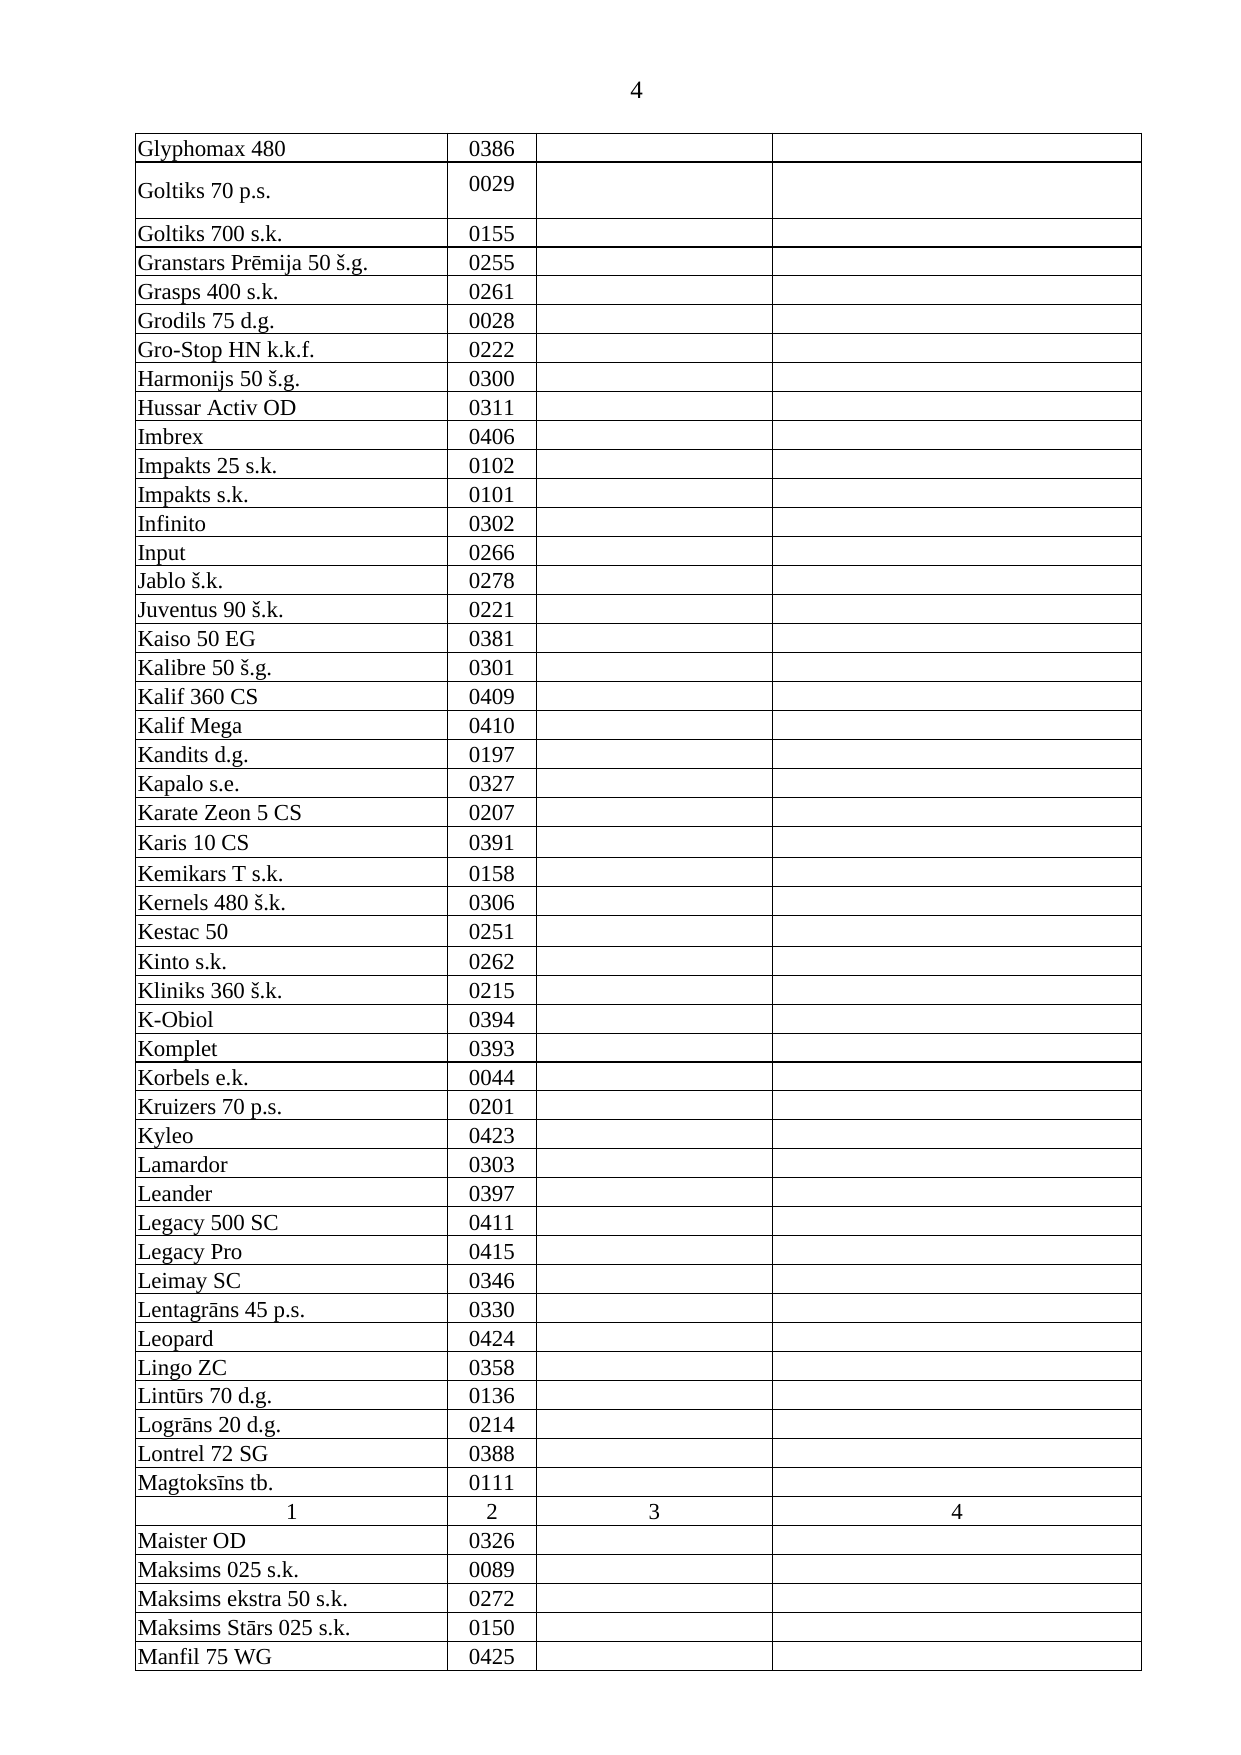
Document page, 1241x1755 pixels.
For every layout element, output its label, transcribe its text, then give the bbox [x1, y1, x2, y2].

table_cell 0266 [448, 537, 536, 565]
table_cell [537, 363, 772, 391]
table_cell [773, 916, 1141, 946]
table_cell Lingo ZC [136, 1352, 447, 1380]
table_cell Kaiso 50 EG [136, 624, 447, 652]
table_cell [537, 1034, 772, 1061]
table_cell [773, 566, 1141, 594]
table_cell 0381 [448, 624, 536, 652]
table_cell [773, 1323, 1141, 1351]
table_cell 0302 [448, 508, 536, 536]
table_cell Imbrex [136, 421, 447, 449]
table_cell [773, 421, 1141, 449]
table_cell Goltiks 700 s.k. [136, 219, 447, 246]
table_cell [773, 1034, 1141, 1061]
table_cell [537, 595, 772, 623]
table_cell 0411 [448, 1207, 536, 1235]
table_cell 0272 [448, 1584, 536, 1612]
table_cell [537, 1005, 772, 1032]
table_cell [773, 947, 1141, 974]
table_cell 0393 [448, 1034, 536, 1061]
table_cell [537, 248, 772, 275]
table_cell 0423 [448, 1120, 536, 1148]
table_cell [537, 1584, 772, 1612]
table_cell [537, 305, 772, 333]
table_cell 0330 [448, 1294, 536, 1322]
table_cell 0158 [448, 858, 536, 886]
table_cell 3 [537, 1497, 772, 1525]
table_cell 0111 [448, 1468, 536, 1496]
table_cell [537, 916, 772, 946]
table_cell [773, 1468, 1141, 1496]
table_cell 0028 [448, 305, 536, 333]
table_cell [537, 1178, 772, 1206]
table_cell [773, 219, 1141, 246]
table_cell 0409 [448, 682, 536, 710]
table_cell [537, 740, 772, 768]
table_cell 0207 [448, 798, 536, 826]
table_cell 0327 [448, 769, 536, 797]
table_cell [537, 537, 772, 565]
table_cell Lamardor [136, 1149, 447, 1177]
table_cell [537, 682, 772, 710]
table_cell [537, 887, 772, 915]
table_cell Manfil 75 WG [136, 1642, 447, 1669]
table_cell Kapalo s.e. [136, 769, 447, 797]
table_cell 0394 [448, 1005, 536, 1032]
table_cell Harmonijs 50 š.g. [136, 363, 447, 391]
table_cell 0102 [448, 450, 536, 478]
table_cell [537, 1381, 772, 1409]
table_cell 0386 [448, 134, 536, 161]
table_cell 1 [136, 1497, 447, 1525]
table_cell 0306 [448, 887, 536, 915]
table_cell 0136 [448, 1381, 536, 1409]
table_cell Jablo š.k. [136, 566, 447, 594]
table_cell [773, 508, 1141, 536]
table_cell 2 [448, 1497, 536, 1525]
table_cell Maksims 025 s.k. [136, 1555, 447, 1583]
table_cell Granstars Prēmija 50 š.g. [136, 248, 447, 275]
table_cell 0221 [448, 595, 536, 623]
table_cell [537, 798, 772, 826]
table_cell 0311 [448, 392, 536, 420]
table_cell 0214 [448, 1410, 536, 1438]
table_cell [537, 769, 772, 797]
table_cell Glyphomax 480 [136, 134, 447, 161]
table_cell Hussar Activ OD [136, 392, 447, 420]
table_cell [537, 1091, 772, 1119]
table_cell [537, 1526, 772, 1554]
table_cell [773, 624, 1141, 652]
table_cell 0410 [448, 711, 536, 739]
table_cell [537, 711, 772, 739]
table_cell [537, 276, 772, 304]
table_cell [773, 1526, 1141, 1554]
table_cell [773, 163, 1141, 217]
table_cell [773, 740, 1141, 768]
table_cell Komplet [136, 1034, 447, 1061]
table_cell Leopard [136, 1323, 447, 1351]
table_cell 0201 [448, 1091, 536, 1119]
table_cell Leimay SC [136, 1265, 447, 1293]
table_cell [537, 947, 772, 974]
table_cell Infinito [136, 508, 447, 536]
table_cell [773, 1439, 1141, 1467]
table_cell [537, 827, 772, 857]
table_cell [773, 595, 1141, 623]
table_cell [537, 1063, 772, 1090]
table_cell Leander [136, 1178, 447, 1206]
table_cell 0222 [448, 334, 536, 362]
table_cell [773, 537, 1141, 565]
table_cell [773, 1294, 1141, 1322]
table_cell [773, 392, 1141, 420]
table_cell [773, 1005, 1141, 1032]
table_cell 0358 [448, 1352, 536, 1380]
table_cell 0397 [448, 1178, 536, 1206]
table_cell [773, 1410, 1141, 1438]
table_cell 0301 [448, 653, 536, 681]
table_cell [773, 450, 1141, 478]
table_cell [537, 134, 772, 161]
table_cell 0251 [448, 916, 536, 946]
table_cell [773, 769, 1141, 797]
table_cell [537, 1642, 772, 1669]
table_cell Logrāns 20 d.g. [136, 1410, 447, 1438]
table_cell 0424 [448, 1323, 536, 1351]
table_cell [537, 508, 772, 536]
table_cell Maksims ekstra 50 s.k. [136, 1584, 447, 1612]
table_cell 0391 [448, 827, 536, 857]
table_cell [773, 682, 1141, 710]
table_cell 0278 [448, 566, 536, 594]
table_cell 0346 [448, 1265, 536, 1293]
table_cell Lentagrāns 45 p.s. [136, 1294, 447, 1322]
table_cell Impakts 25 s.k. [136, 450, 447, 478]
table_cell Kestac 50 [136, 916, 447, 946]
table_cell [773, 1149, 1141, 1177]
table_cell [537, 976, 772, 1003]
table_cell [773, 1555, 1141, 1583]
table_cell Kinto s.k. [136, 947, 447, 974]
table_cell Impakts s.k. [136, 479, 447, 507]
table_cell 0261 [448, 276, 536, 304]
table_cell [773, 1178, 1141, 1206]
table_cell Kalif Mega [136, 711, 447, 739]
table_cell [773, 1091, 1141, 1119]
table_cell K-Obiol [136, 1005, 447, 1032]
table_cell [773, 827, 1141, 857]
table_cell [773, 887, 1141, 915]
table_cell 0326 [448, 1526, 536, 1554]
table_cell [537, 1149, 772, 1177]
table_cell Kandits d.g. [136, 740, 447, 768]
table_cell Maister OD [136, 1526, 447, 1554]
table_cell 0215 [448, 976, 536, 1003]
table_cell [773, 363, 1141, 391]
table_cell [537, 219, 772, 246]
table_cell 0388 [448, 1439, 536, 1467]
table_cell [773, 1381, 1141, 1409]
table_cell Input [136, 537, 447, 565]
table_cell [773, 1207, 1141, 1235]
table_cell [537, 479, 772, 507]
table_cell 0029 [448, 163, 536, 217]
table_cell Grodils 75 d.g. [136, 305, 447, 333]
table_cell [537, 1352, 772, 1380]
table_cell [773, 858, 1141, 886]
table_cell 0300 [448, 363, 536, 391]
table_cell [773, 248, 1141, 275]
table_cell [773, 1584, 1141, 1612]
table_cell 0303 [448, 1149, 536, 1177]
table_cell Magtoksīns tb. [136, 1468, 447, 1496]
table_cell Maksims Stārs 025 s.k. [136, 1613, 447, 1641]
table_cell [537, 1294, 772, 1322]
table_cell [773, 1063, 1141, 1090]
table_cell 0415 [448, 1236, 536, 1264]
table_cell [773, 334, 1141, 362]
table_cell Kliniks 360 š.k. [136, 976, 447, 1003]
table_cell [537, 566, 772, 594]
table_cell Kemikars T s.k. [136, 858, 447, 886]
table_cell [773, 305, 1141, 333]
table_cell [537, 334, 772, 362]
table_cell Kalibre 50 š.g. [136, 653, 447, 681]
table_cell [537, 624, 772, 652]
table_cell [537, 1613, 772, 1641]
table_cell Grasps 400 s.k. [136, 276, 447, 304]
table_cell [537, 1236, 772, 1264]
table_cell Lontrel 72 SG [136, 1439, 447, 1467]
table_cell 0101 [448, 479, 536, 507]
table_cell [773, 1120, 1141, 1148]
table_cell 0406 [448, 421, 536, 449]
table_cell 0255 [448, 248, 536, 275]
table_cell [537, 421, 772, 449]
table_cell 0197 [448, 740, 536, 768]
table_cell 0262 [448, 947, 536, 974]
table_cell Kalif 360 CS [136, 682, 447, 710]
table_cell [537, 1120, 772, 1148]
table_cell [537, 1439, 772, 1467]
table_cell Gro-Stop HN k.k.f. [136, 334, 447, 362]
table_cell [537, 1555, 772, 1583]
table_cell [773, 711, 1141, 739]
table_cell [537, 392, 772, 420]
table_cell 4 [773, 1497, 1141, 1525]
table_cell 0155 [448, 219, 536, 246]
table_cell [773, 1642, 1141, 1669]
table_cell [537, 1265, 772, 1293]
table_cell Karate Zeon 5 CS [136, 798, 447, 826]
table_cell Legacy 500 SC [136, 1207, 447, 1235]
table_cell [773, 1613, 1141, 1641]
table_cell Lintūrs 70 d.g. [136, 1381, 447, 1409]
table_cell Korbels e.k. [136, 1063, 447, 1090]
table_cell Goltiks 70 p.s. [136, 163, 447, 217]
table_cell [773, 276, 1141, 304]
table_cell [537, 653, 772, 681]
table_cell [537, 1468, 772, 1496]
table_cell Kyleo [136, 1120, 447, 1148]
table_cell [537, 1323, 772, 1351]
table_cell [537, 858, 772, 886]
table_cell Kernels 480 š.k. [136, 887, 447, 915]
table_cell 0425 [448, 1642, 536, 1669]
table_cell 0044 [448, 1063, 536, 1090]
table_cell [773, 1265, 1141, 1293]
table_cell [773, 134, 1141, 161]
table_cell [537, 1410, 772, 1438]
table_cell [537, 163, 772, 217]
table_cell 0089 [448, 1555, 536, 1583]
table_cell 0150 [448, 1613, 536, 1641]
table_cell [537, 450, 772, 478]
table_cell [773, 1236, 1141, 1264]
table_cell Juventus 90 š.k. [136, 595, 447, 623]
table_cell [773, 653, 1141, 681]
table_cell Legacy Pro [136, 1236, 447, 1264]
table_cell [537, 1207, 772, 1235]
table_cell Karis 10 CS [136, 827, 447, 857]
table_cell Kruizers 70 p.s. [136, 1091, 447, 1119]
table_cell [773, 479, 1141, 507]
table_cell [773, 1352, 1141, 1380]
table_cell [773, 798, 1141, 826]
table_cell [773, 976, 1141, 1003]
